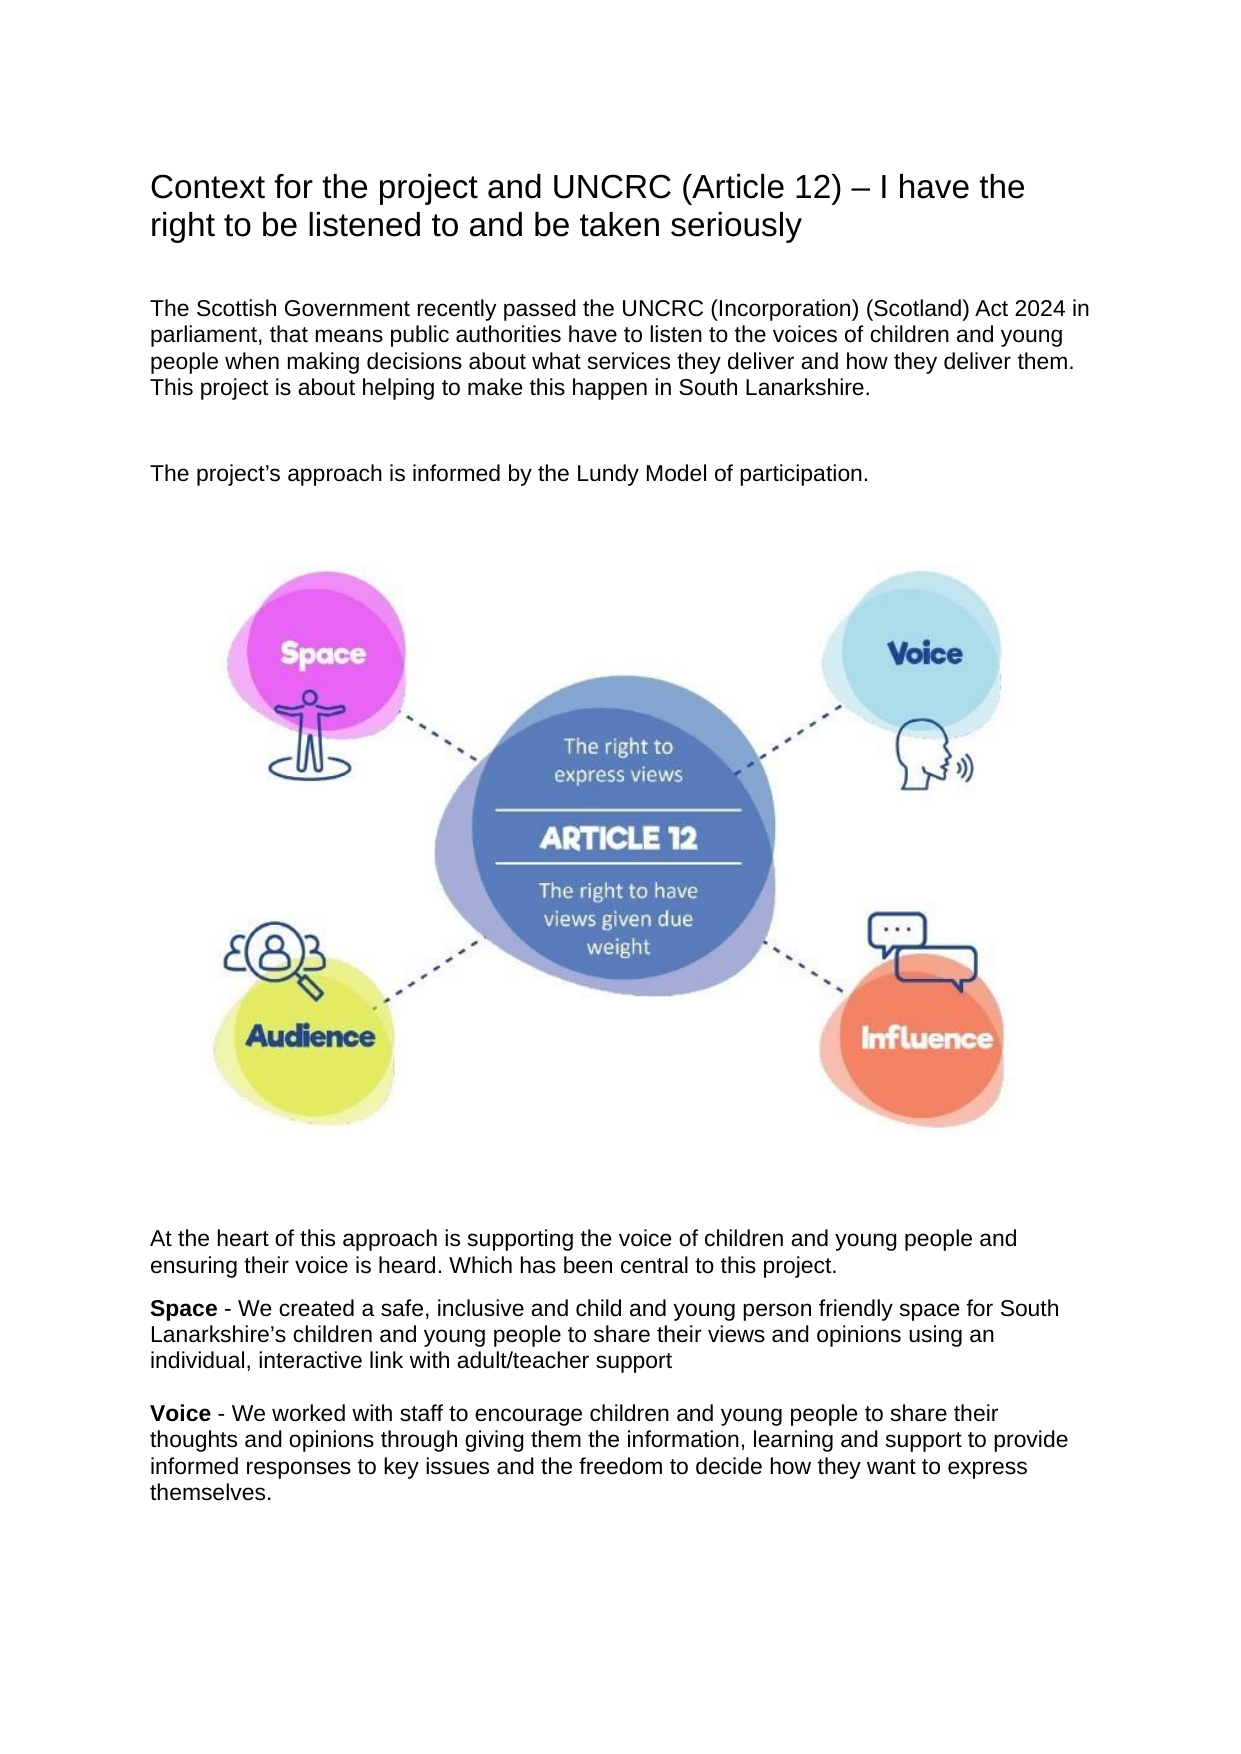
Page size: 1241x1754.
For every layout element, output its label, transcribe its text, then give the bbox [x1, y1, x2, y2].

text At the heart of this approach is supporting the voice of children and young people and ensuring their voice is heard. Which has been central to this project. [150, 1225, 1090, 1278]
text Space - We created a safe, inclusive and child and young person friendly space for South Lanarkshire’s children and young people to share their views and opinions using an individual, interactive link with adult/teacher support [150, 1294, 1090, 1374]
text Voice - We worked with staff to encourage children and young people to share their thoughts and opinions through giving them the information, learning and support to provide informed responses to key issues and the freedom to decide how they want to express themselves. [150, 1400, 1090, 1505]
text The Scottish Government recently passed the UNCRC (Incorporation) (Scotland) Act 2024 in parliament, that means public authorities have to listen to the voices of children and young people when making decisions about what services they deliver and how they deliver them. This project is about helping to make this happen in South Lanarkshire. [150, 295, 1090, 400]
subtitle Context for the project and UNCRC (Article 12) – I have the right to be listened to and be taken seriously [150, 167, 1090, 243]
text The project’s approach is informed by the Lundy Model of participation. [150, 460, 1090, 486]
